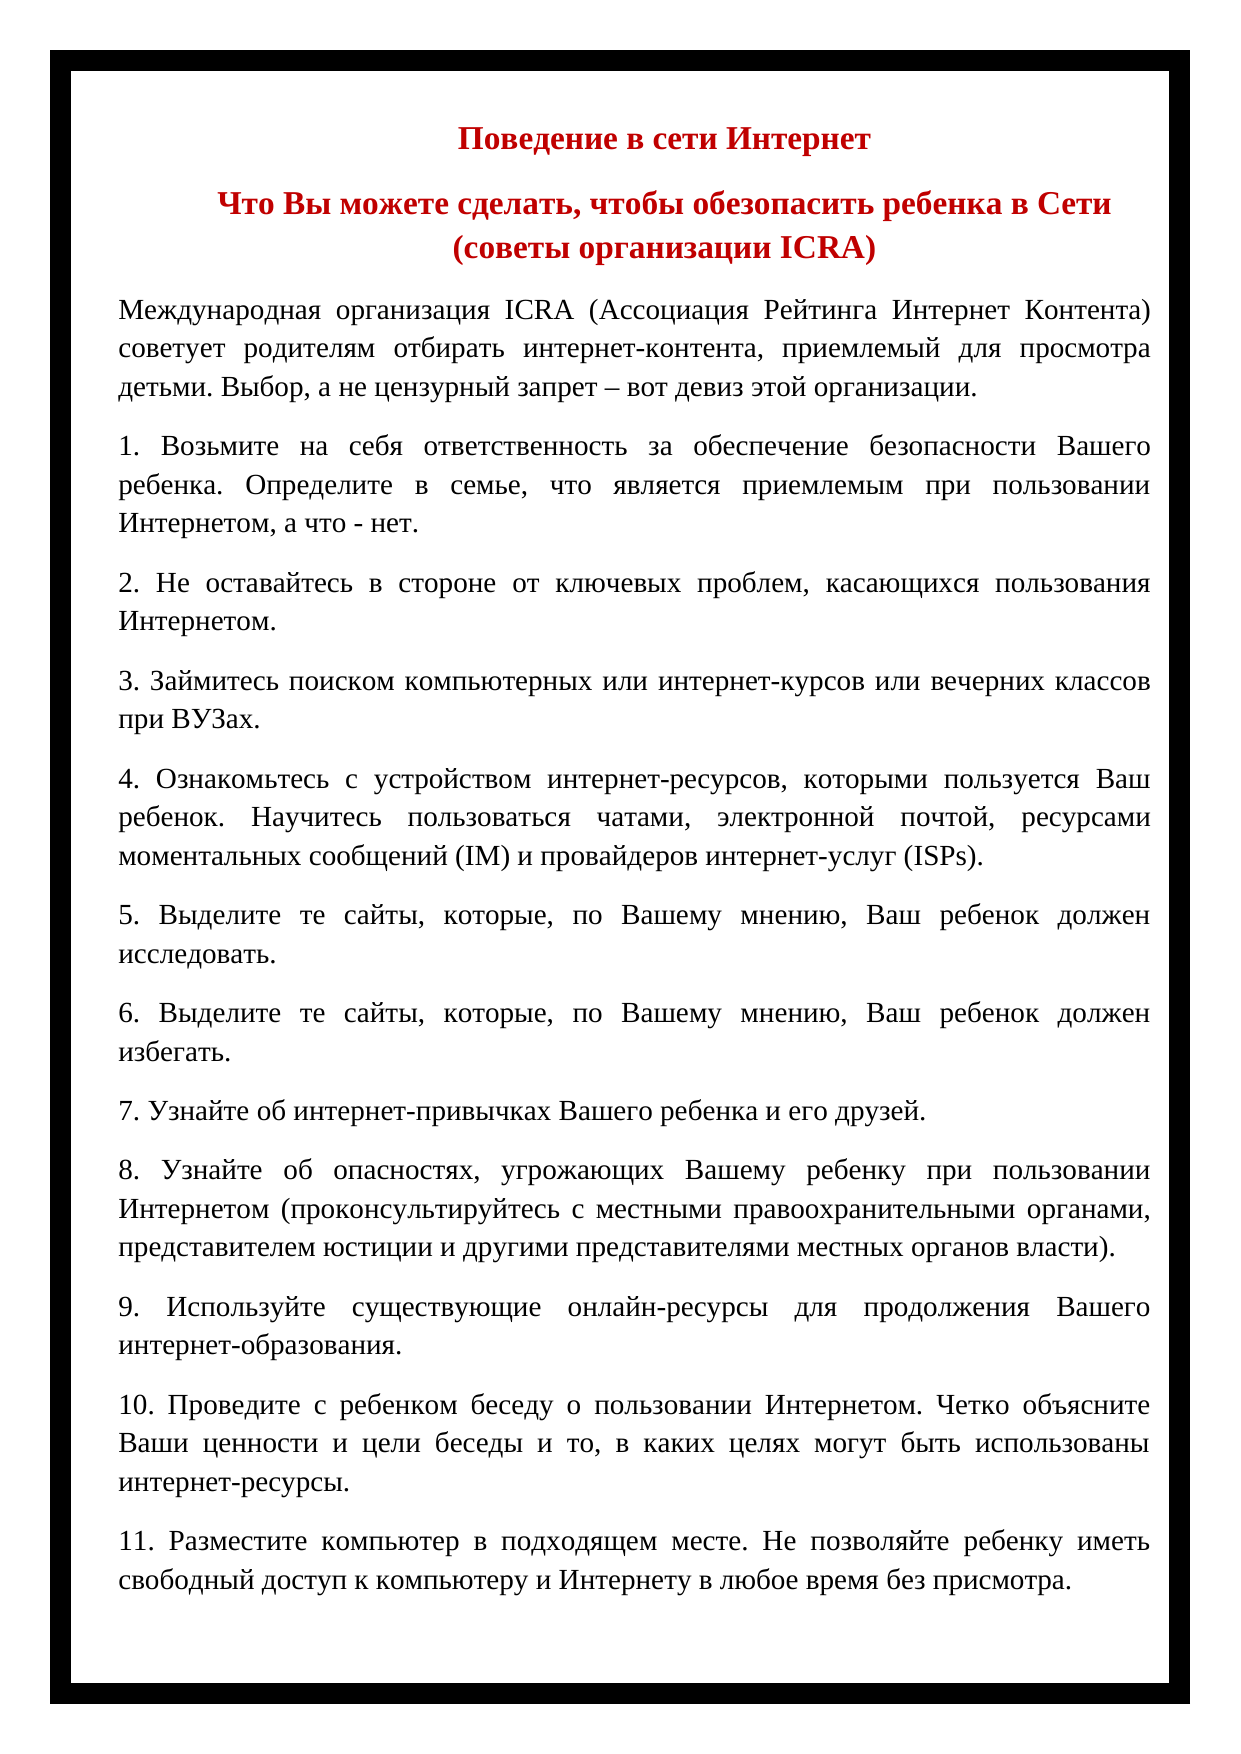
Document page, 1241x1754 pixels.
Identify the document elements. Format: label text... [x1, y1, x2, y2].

text 7. Узнайте об интернет-привычках Вашего ребенка и его друзей. [118, 1093, 1152, 1127]
text 6. Выделите те сайты, которые, по Вашему мнению, Ваш ребенок должен избегать. [118, 995, 1152, 1067]
text 1. Возьмите на себя ответственность за обеспечение безопасности Вашего ребенка. Определите в семье, что является приемлемым при пользовании Интернетом, а что - нет. [118, 428, 1152, 539]
text 11. Разместите компьютер в подходящем месте. Не позволяйте ребенку иметь свободный доступ к компьютеру и Интернету в любое время без присмотра. [118, 1523, 1152, 1595]
text 2. Не оставайтесь в стороне от ключевых проблем, касающихся пользования Интернетом. [118, 565, 1152, 637]
text 10. Проведите с ребенком беседу о пользовании Интернетом. Четко объясните Ваши ценности и цели беседы и то, в каких целях могут быть использованы интернет-ресурсы. [118, 1387, 1152, 1497]
text 3. Займитесь поиском компьютерных или интернет-курсов или вечерних классов при ВУЗах. [118, 663, 1152, 735]
text 9. Используйте существующие онлайн-ресурсы для продолжения Вашего интернет-образования. [118, 1289, 1152, 1361]
text 4. Ознакомьтесь с устройством интернет-ресурсов, которыми пользуется Ваш ребенок. Научитесь пользоваться чатами, электронной почтой, ресурсами моментальных сообщений (IM) и провайдеров интернет-услуг (ISPs). [118, 761, 1152, 871]
text Поведение в сети Интернет [177, 118, 1152, 156]
text Что Вы можете сделать, чтобы обезопасить ребенка в Сети (советы организации ICRА) [177, 183, 1152, 265]
text 5. Выделите те сайты, которые, по Вашему мнению, Ваш ребенок должен исследовать. [118, 897, 1152, 969]
text 8. Узнайте об опасностях, угрожающих Вашему ребенку при пользовании Интернетом (проконсультируйтесь с местными правоохранительными органами, представителем юстиции и другими представителями местных органов власти). [118, 1152, 1152, 1263]
text Международная организация ICRA (Ассоциация Рейтинга Интернет Контента) советует родителям отбирать интернет-контента, приемлемый для просмотра детьми. Выбор, а не цензурный запрет – вот девиз этой организации. [118, 292, 1152, 403]
